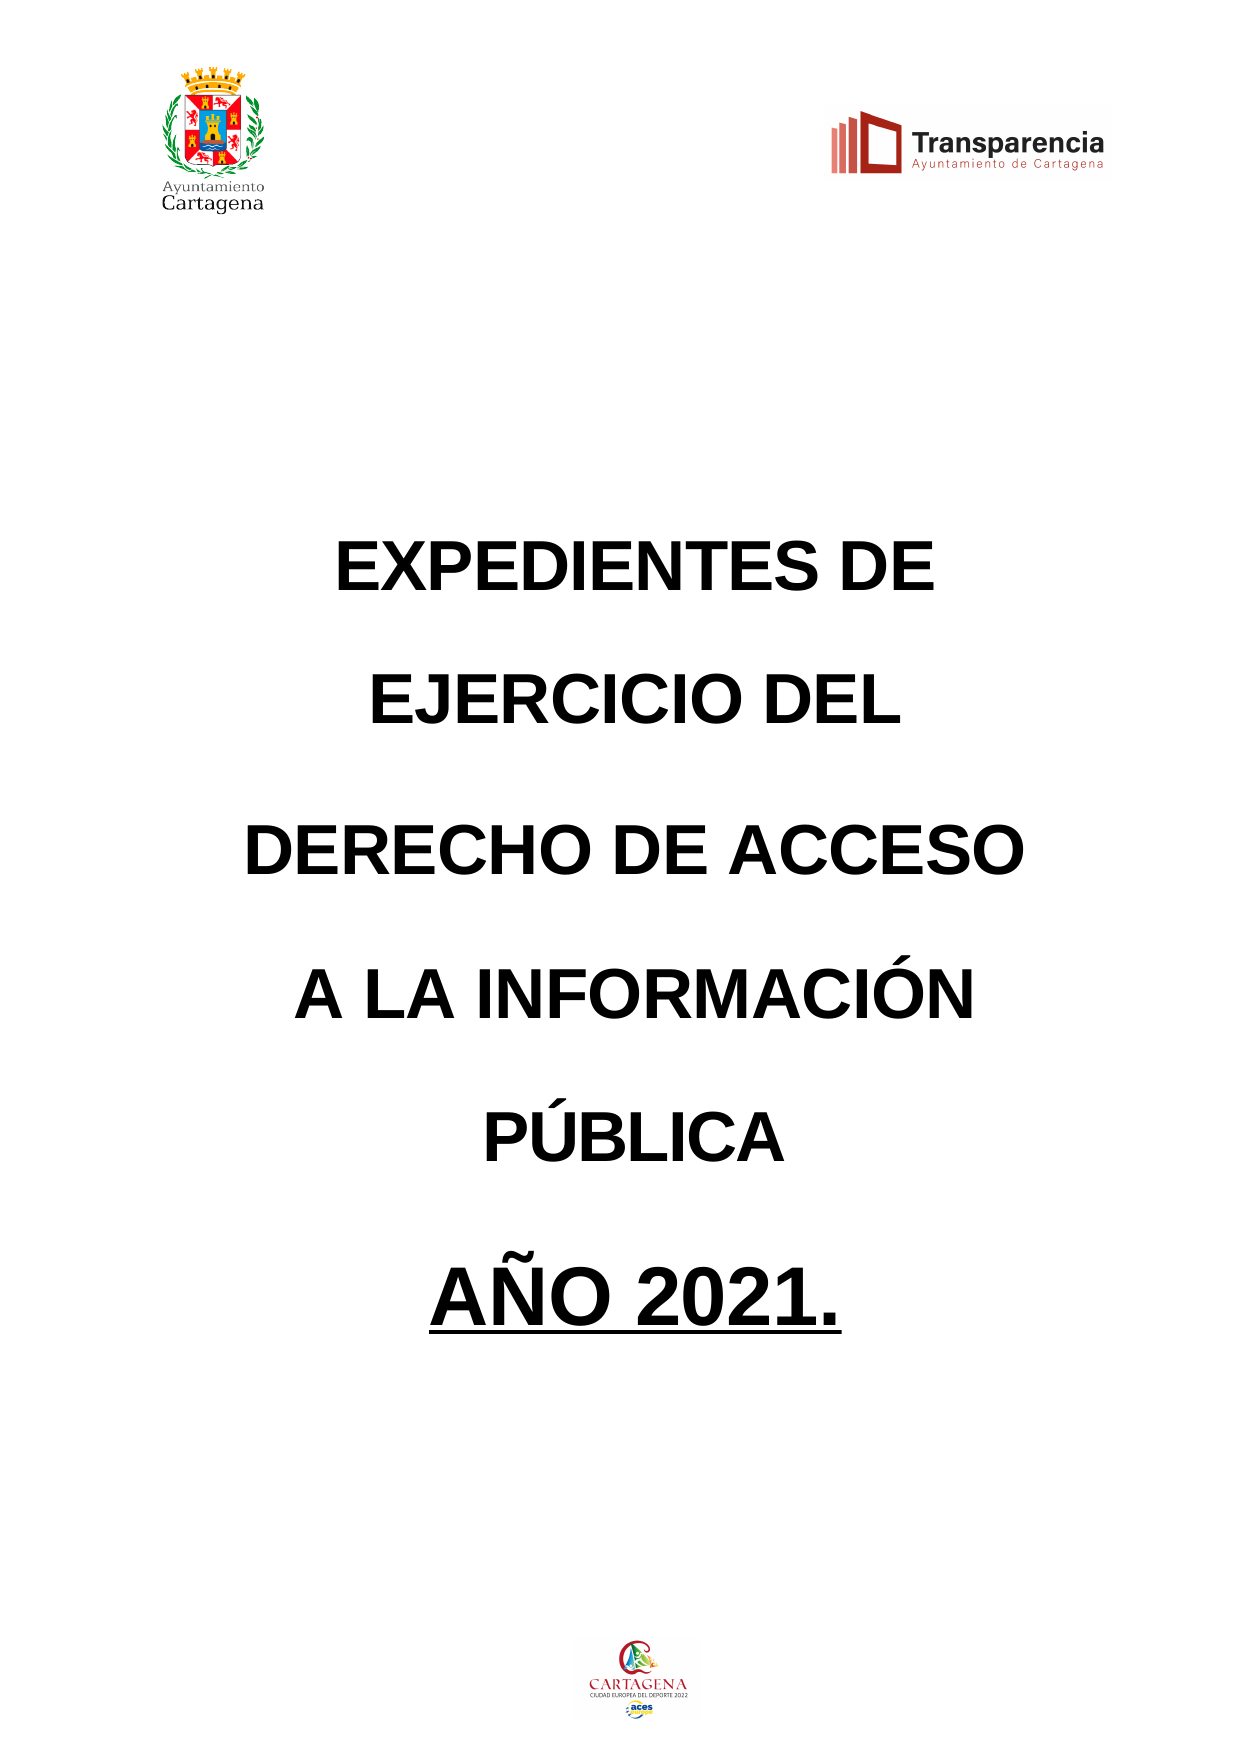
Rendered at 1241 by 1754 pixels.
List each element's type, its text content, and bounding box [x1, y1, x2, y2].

text DERECHO DE ACCESO [160, 808, 1111, 889]
picture [162, 67, 265, 217]
text PÚBLICA [160, 1095, 1111, 1177]
text AÑO 2021. [160, 1247, 1111, 1343]
text EJERCICIO DEL [160, 657, 1111, 739]
picture [572, 1638, 702, 1721]
picture [823, 103, 1112, 181]
text A LA INFORMACIÓN [160, 952, 1111, 1033]
text EXPEDIENTES DE [160, 523, 1111, 605]
